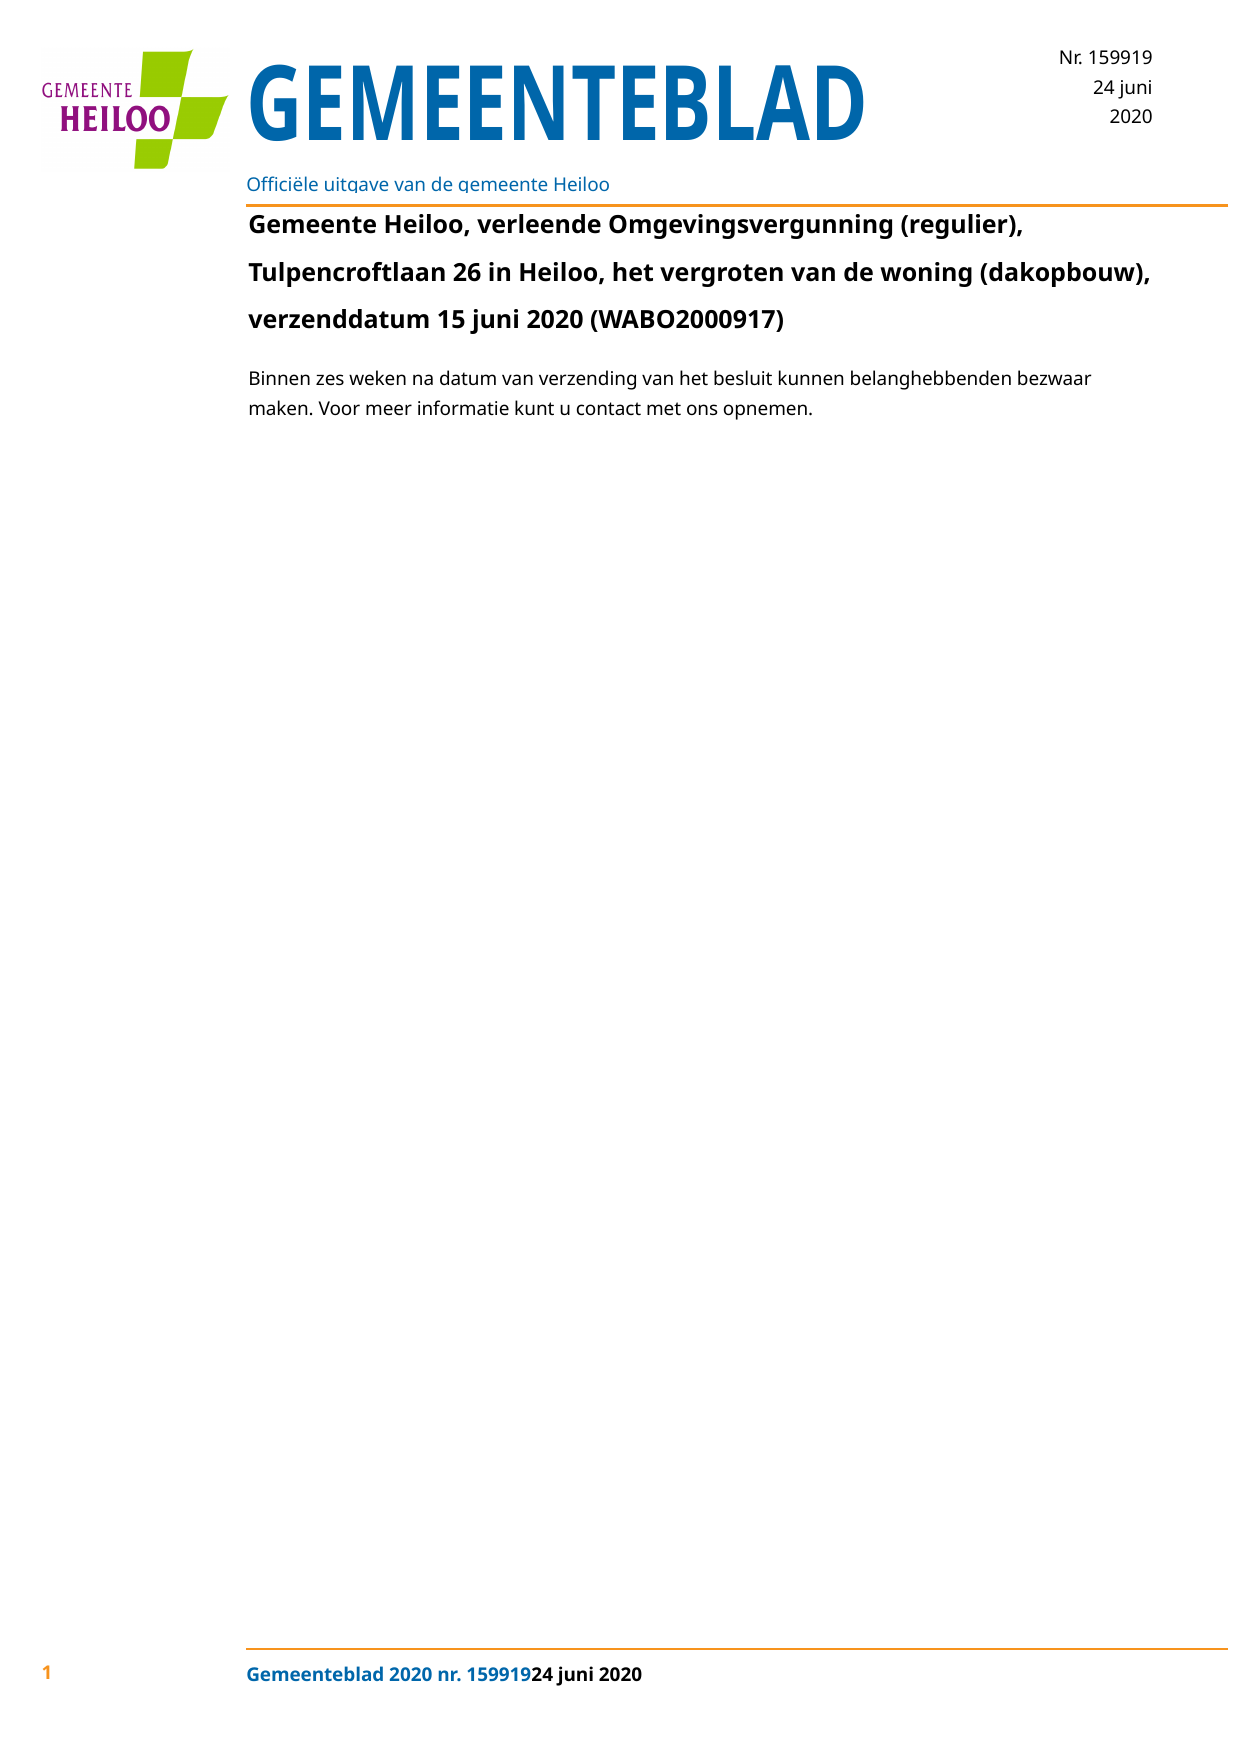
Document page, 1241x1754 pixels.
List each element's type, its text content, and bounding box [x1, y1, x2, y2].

picture [41, 47, 231, 172]
text Binnen zes weken na datum van verzending van het besluit kunnen belanghebbenden bezwaar maken. Voor meer informatie kunt u contact met ons opnemen. [248, 366, 1152, 421]
text Gemeente Heiloo, verleende Omgevingsvergunning (regulier), Tulpencroftlaan 26 in Heiloo, het vergroten van de woning (dakopbouw), verzenddatum 15 juni 2020 (WABO2000917) [248, 207, 1152, 336]
